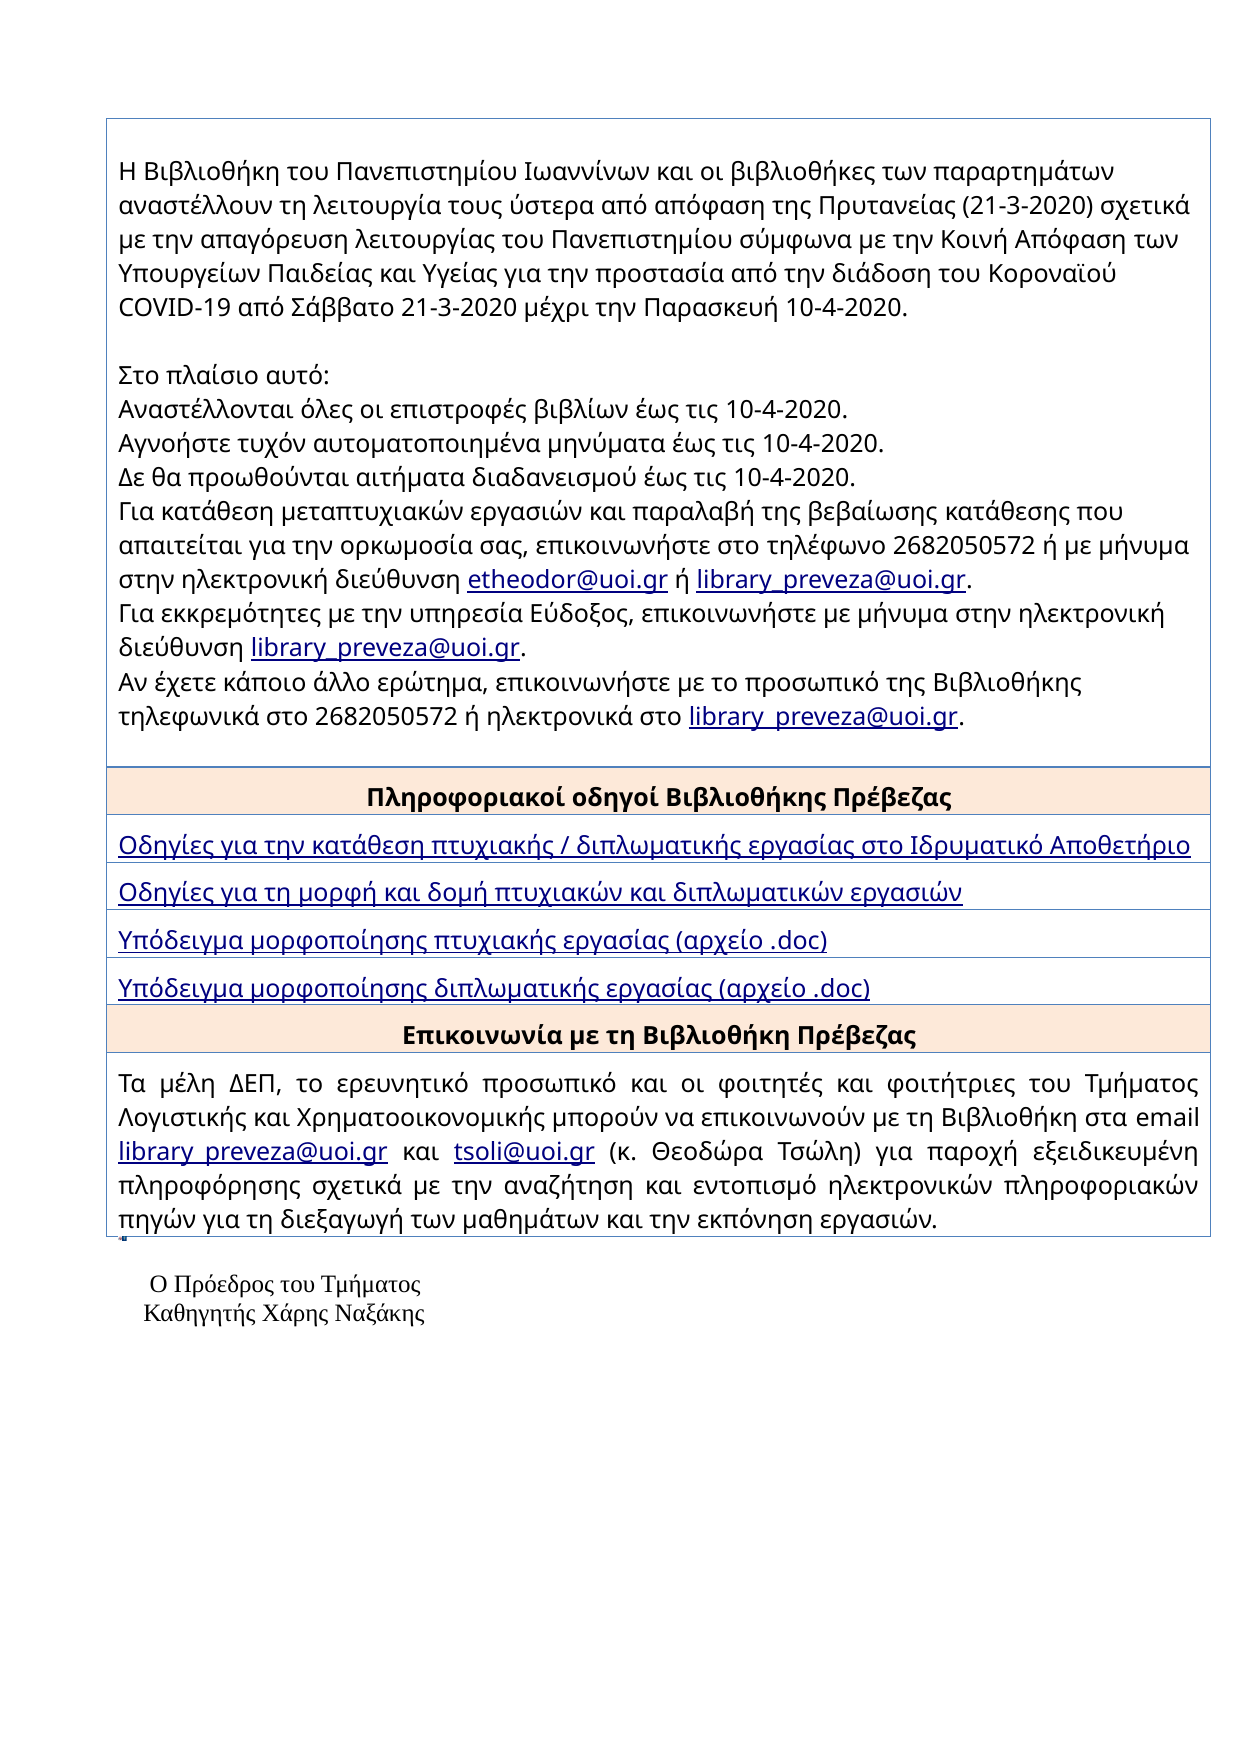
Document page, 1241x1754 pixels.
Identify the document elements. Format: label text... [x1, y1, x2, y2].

table_cell Οδηγίες για την κατάθεση πτυχιακής / διπλωματικής εργασίας στο Ιδρυματικό Αποθετήριο [107, 815, 1210, 862]
table_cell Τα μέλη ΔΕΠ, το ερευνητικό προσωπικό και οι φοιτητές και φοιτήτριες του Τμήματος Λογιστικής και Χρηματοοικονομικής μπορούν να επικοινωνούν με τη Βιβλιοθήκη στα email library_preveza@uoi.gr και tsoli@uoi.gr (κ. Θεοδώρα Τσώλη) για παροχή εξειδικευμένη πληροφόρησης σχετικά με την αναζήτηση και εντοπισμό ηλεκτρονικών πληροφοριακών πηγών για τη διεξαγωγή των μαθημάτων και την εκπόνηση εργασιών. [107, 1053, 1210, 1236]
table_cell Υπόδειγμα μορφοποίησης διπλωματικής εργασίας (αρχείο .doc) [107, 958, 1210, 1004]
table_cell Επικοινωνία με τη Βιβλιοθήκη Πρέβεζας [107, 1005, 1210, 1052]
table_cell Πληροφοριακοί οδηγοί Βιβλιοθήκης Πρέβεζας [107, 768, 1210, 814]
text Ο Πρόεδρος του Τμήματος [118, 1269, 1122, 1298]
table_cell Οδηγίες για τη μορφή και δομή πτυχιακών και διπλωματικών εργασιών [107, 863, 1210, 909]
table_cell Η Βιβλιοθήκη του Πανεπιστημίου Ιωαννίνων και οι βιβλιοθήκες των παραρτημάτων αναστέλλουν τη λειτουργία τους ύστερα από απόφαση της Πρυτανείας (21-3-2020) σχετικά με την απαγόρευση λειτουργίας του Πανεπιστημίου σύμφωνα με την Κοινή Απόφαση των Υπουργείων Παιδείας και Υγείας για την προστασία από την διάδοση του Κορoναϊού COVID-19 από Σάββατο 21-3-2020 μέχρι την Παρασκευή 10-4-2020. Στο πλαίσιο αυτό: Αναστέλλονται όλες οι επιστροφές βιβλίων έως τις 10-4-2020. Αγνοήστε τυχόν αυτοματοποιημένα μηνύματα έως τις 10-4-2020. Δε θα προωθούνται αιτήματα διαδανεισμού έως τις 10-4-2020. Για κατάθεση μεταπτυχιακών εργασιών και παραλαβή της βεβαίωσης κατάθεσης που απαιτείται για την ορκωμοσία σας, επικοινωνήστε στο τηλέφωνο 2682050572 ή με μήνυμα στην ηλεκτρονική διεύθυνση etheodor@uoi.gr ή library_preveza@uoi.gr. Για εκκρεμότητες με την υπηρεσία Εύδοξος, επικοινωνήστε με μήνυμα στην ηλεκτρονική διεύθυνση library_preveza@uoi.gr. Αν έχετε κάποιο άλλο ερώτημα, επικοινωνήστε με το προσωπικό της Βιβλιοθήκης τηλεφωνικά στο 2682050572 ή ηλεκτρονικά στο library_preveza@uoi.gr. [107, 119, 1210, 766]
text Καθηγητής Χάρης Ναξάκης [118, 1298, 1122, 1327]
table_cell Υπόδειγμα μορφοποίησης πτυχιακής εργασίας (αρχείο .doc) [107, 910, 1210, 957]
